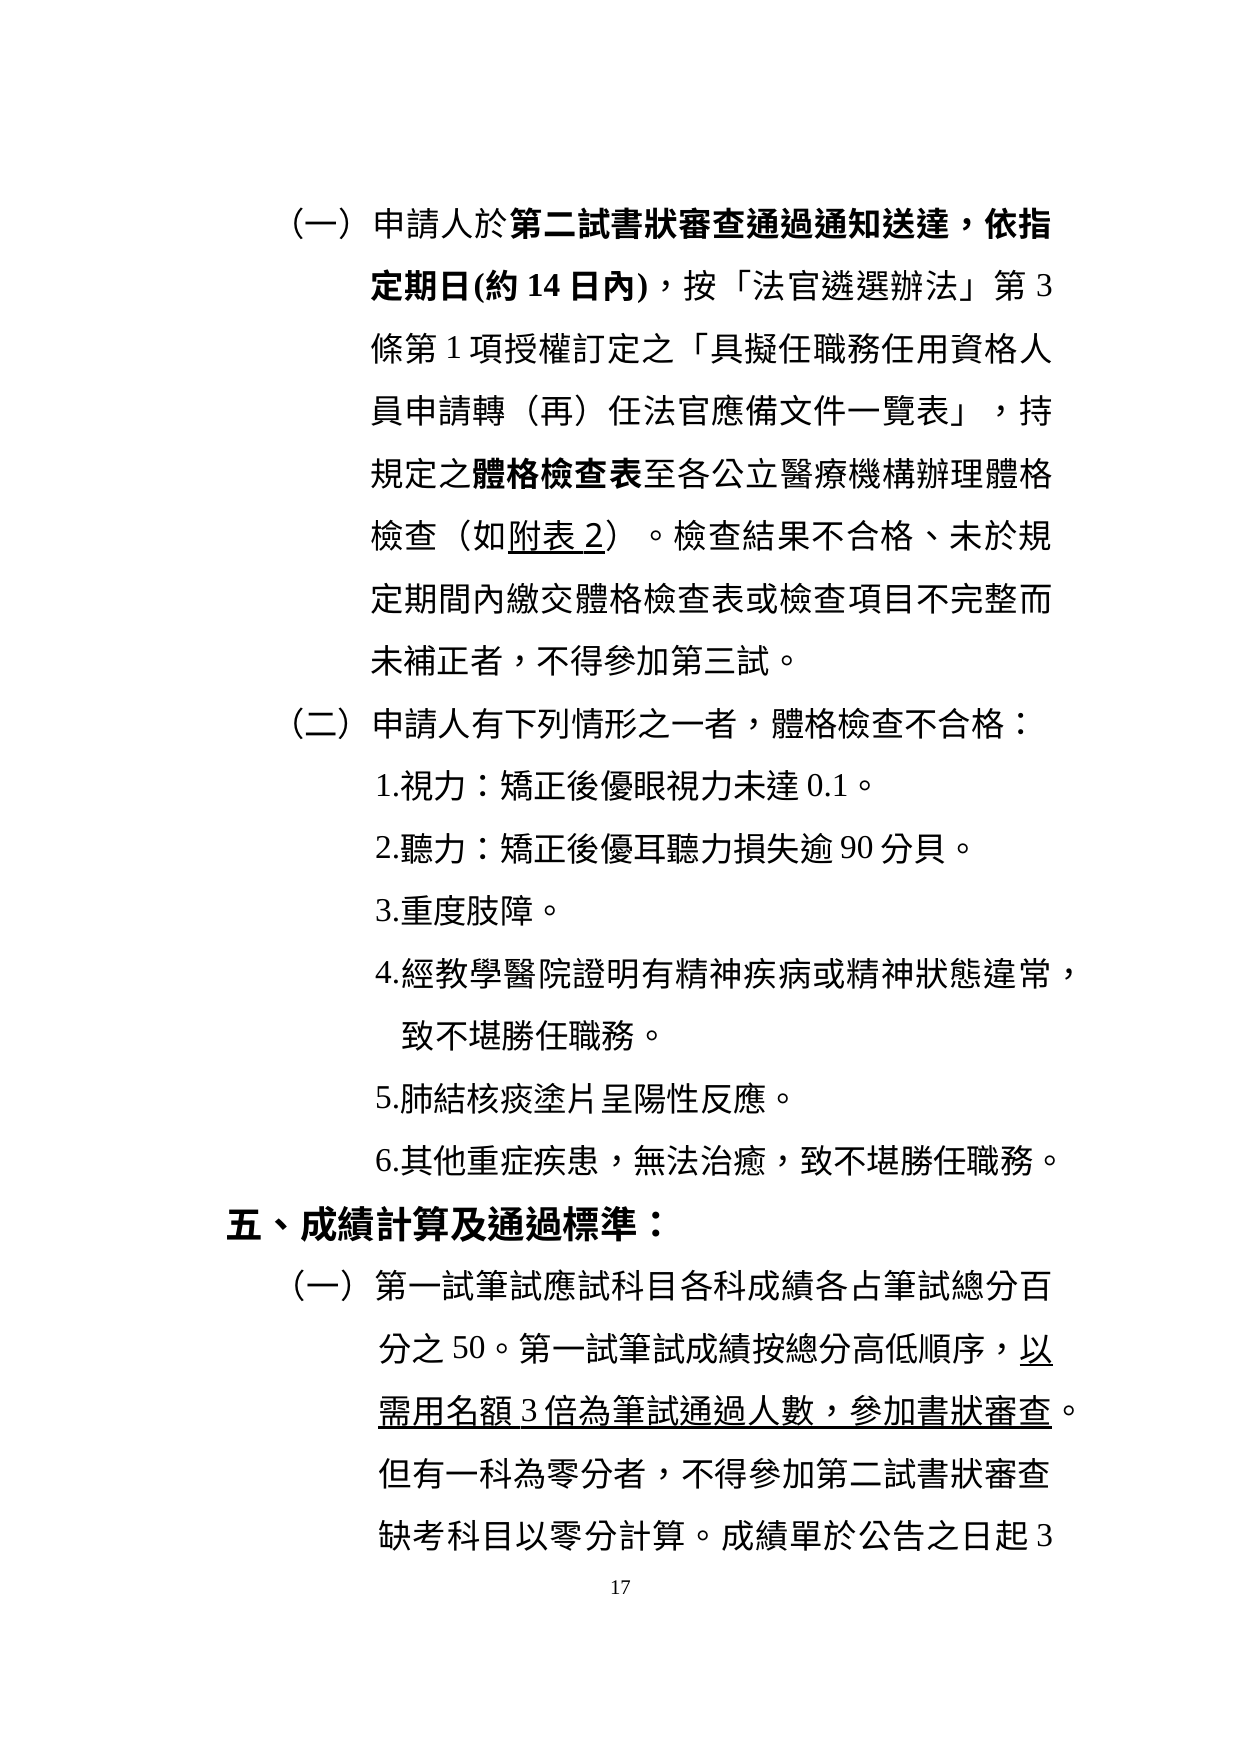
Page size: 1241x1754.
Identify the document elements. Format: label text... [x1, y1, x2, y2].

text 6.其他重症疾患，無法治癒，致不堪勝任職務。 [375, 1117, 1053, 1180]
text 4.經教學醫院證明有精神疾病或精神狀態違常，致不堪勝任職務。 [375, 930, 1053, 1055]
text 2.聽力：矯正後優耳聽力損失逾90分貝。 [375, 805, 1053, 867]
text （一）申請人於第二試書狀審查通過通知送達，依指定期日(約14日內)，按「法官遴選辦法」第3條第1項授權訂定之「具擬任職務任用資格人員申請轉（再）任法官應備文件一覽表」，持規定之體格檢查表至各公立醫療機構辦理體格檢查（如附表2）。檢查結果不合格、未於規定期間內繳交體格檢查表或檢查項目不完整而未補正者，不得參加第三試。 [271, 180, 1053, 680]
text 五、成績計算及通過標準： [225, 1180, 1053, 1242]
text 3.重度肢障。 [375, 867, 1053, 930]
text （一）第一試筆試應試科目各科成績各占筆試總分百分之50。第一試筆試成績按總分高低順序，以需用名額3倍為筆試通過人數，參加書狀審查。但有一科為零分者，不得參加第二試書狀審查。缺考科目以零分計算。成績單於公告之日起3日內寄發；惟各節次均缺考之申請人筆試成績通知書不予寄發。 [272, 1242, 1053, 1555]
text （二）申請人有下列情形之一者，體格檢查不合格： [271, 680, 1053, 742]
text 1.視力：矯正後優眼視力未達0.1。 [375, 742, 1053, 805]
text 5.肺結核痰塗片呈陽性反應。 [375, 1055, 1053, 1117]
